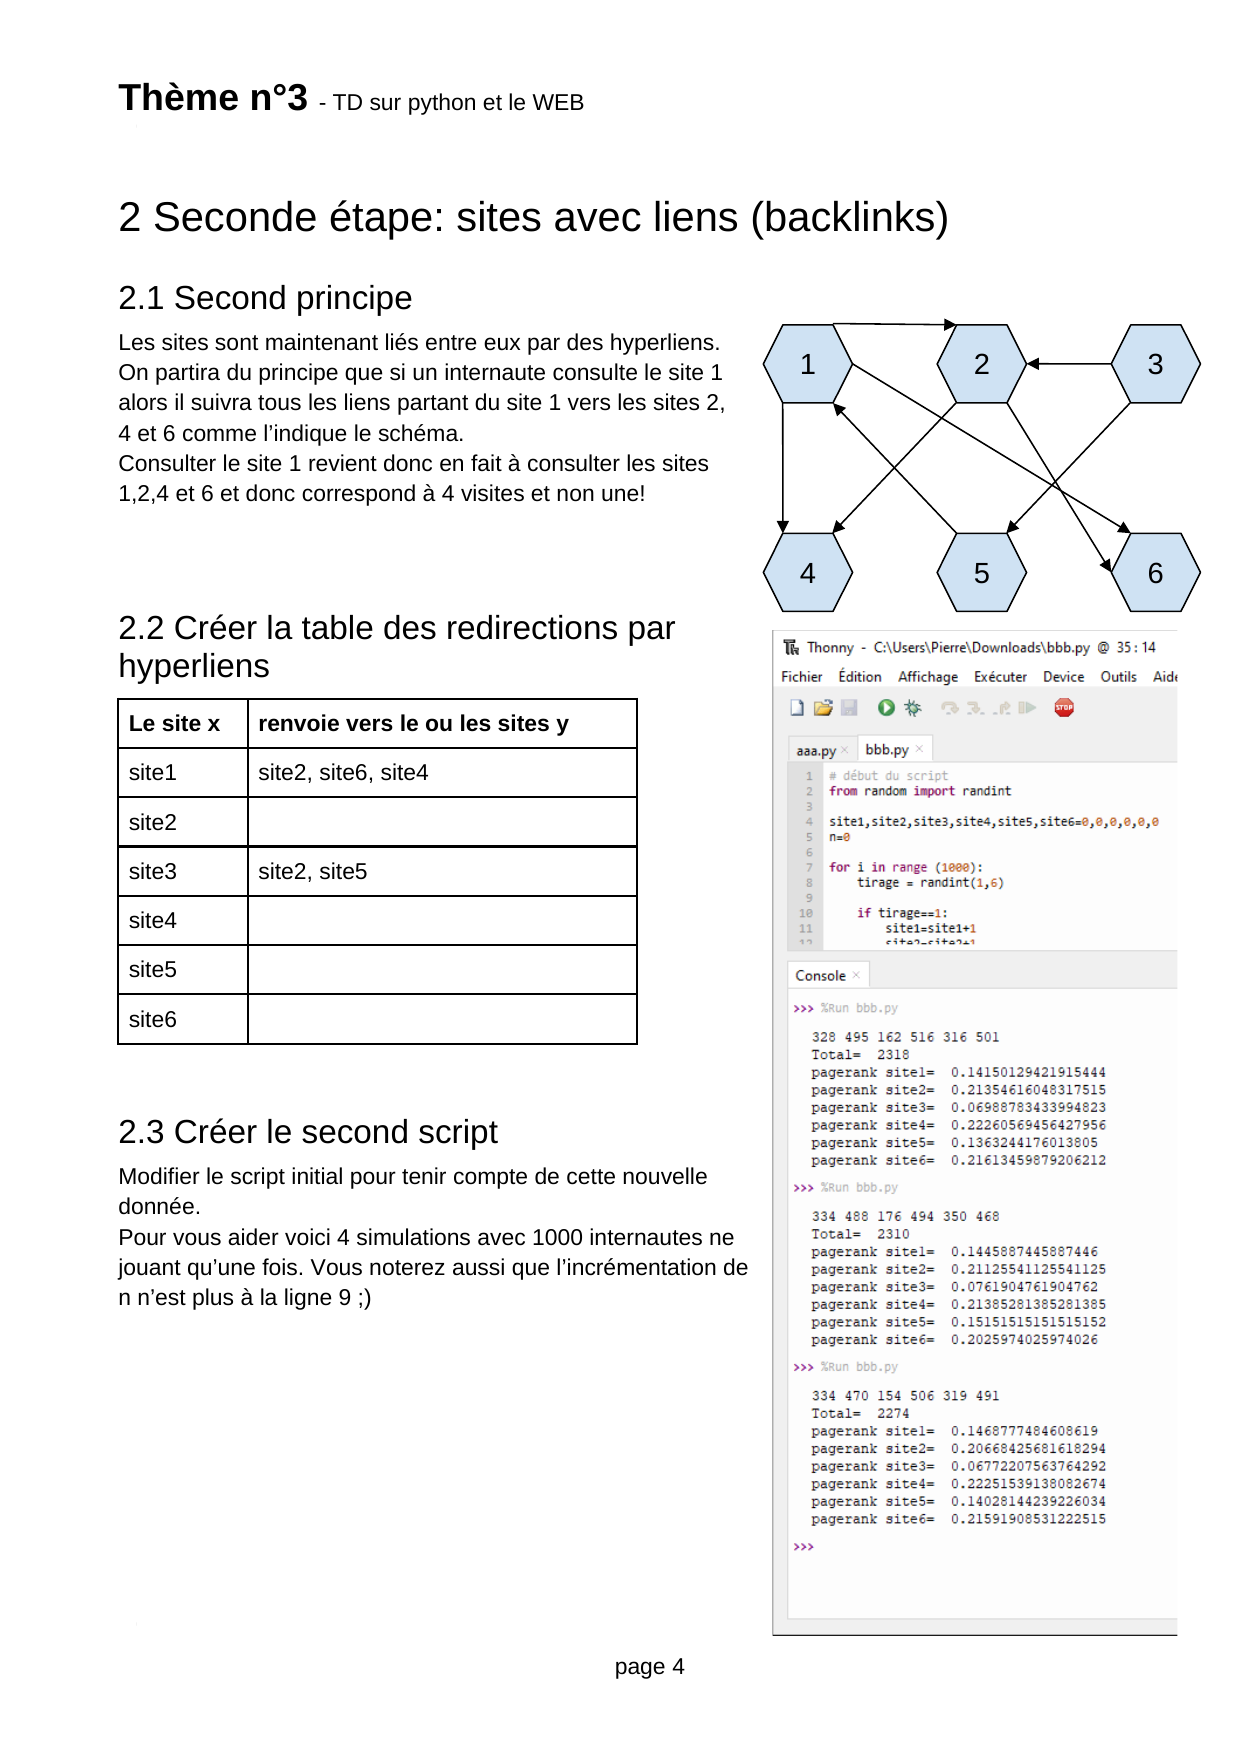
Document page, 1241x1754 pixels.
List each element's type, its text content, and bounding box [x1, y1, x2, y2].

table_cell site4 [119, 897, 247, 944]
table_cell site2, site5 [249, 848, 636, 894]
table_cell [249, 995, 636, 1042]
text [861, 470, 928, 506]
text [784, 450, 892, 506]
table_header Le site x [119, 700, 247, 747]
table_cell site2 [119, 798, 247, 845]
subtitle ​2.1​ Second principe [118, 278, 1181, 316]
table_cell site3 [119, 848, 247, 894]
subtitle ​2.3​ Créer le second script [118, 1112, 772, 1151]
table_cell [249, 946, 636, 993]
text Consulter le site 1 revient donc en fait à consulter les sites 1,2,4 et 6 et donc correspond à 4 visites et non une! [118, 450, 782, 506]
text Pour vous aider voici 4 simulations avec 1000 internautes ne jouant qu’une fois. Vous noterez aussi que l’incrémentation de n n’est plus à la ligne 9 ;) [118, 1223, 772, 1310]
text [835, 366, 939, 446]
text [837, 329, 954, 416]
table_cell site2, site6, site4 [249, 749, 636, 796]
table_header renvoie vers le ou les sites y [249, 700, 636, 747]
table_cell [249, 897, 636, 944]
text Les sites sont maintenant liés entre eux par des hyperliens. On partira du principe que si un internaute consulte le site 1 alors il suivra tous les liens partant du site 1 vers les sites 2, 4 et 6 comme l’indique le schéma. [118, 329, 782, 446]
picture [772, 630, 1178, 1636]
subtitle ​2.2​ Créer la table des redirections par hyperliens [118, 608, 1181, 685]
table_cell [249, 798, 636, 845]
table_cell site1 [119, 749, 247, 796]
table_cell site6 [119, 995, 247, 1042]
table_cell site5 [119, 946, 247, 993]
text Modifier le script initial pour tenir compte de cette nouvelle donnée. [118, 1163, 772, 1220]
text [1057, 450, 1181, 506]
subtitle ​2​ Seconde étape: sites avec liens (backlinks) [118, 193, 1181, 241]
text [897, 450, 1050, 506]
text [1009, 365, 1128, 446]
